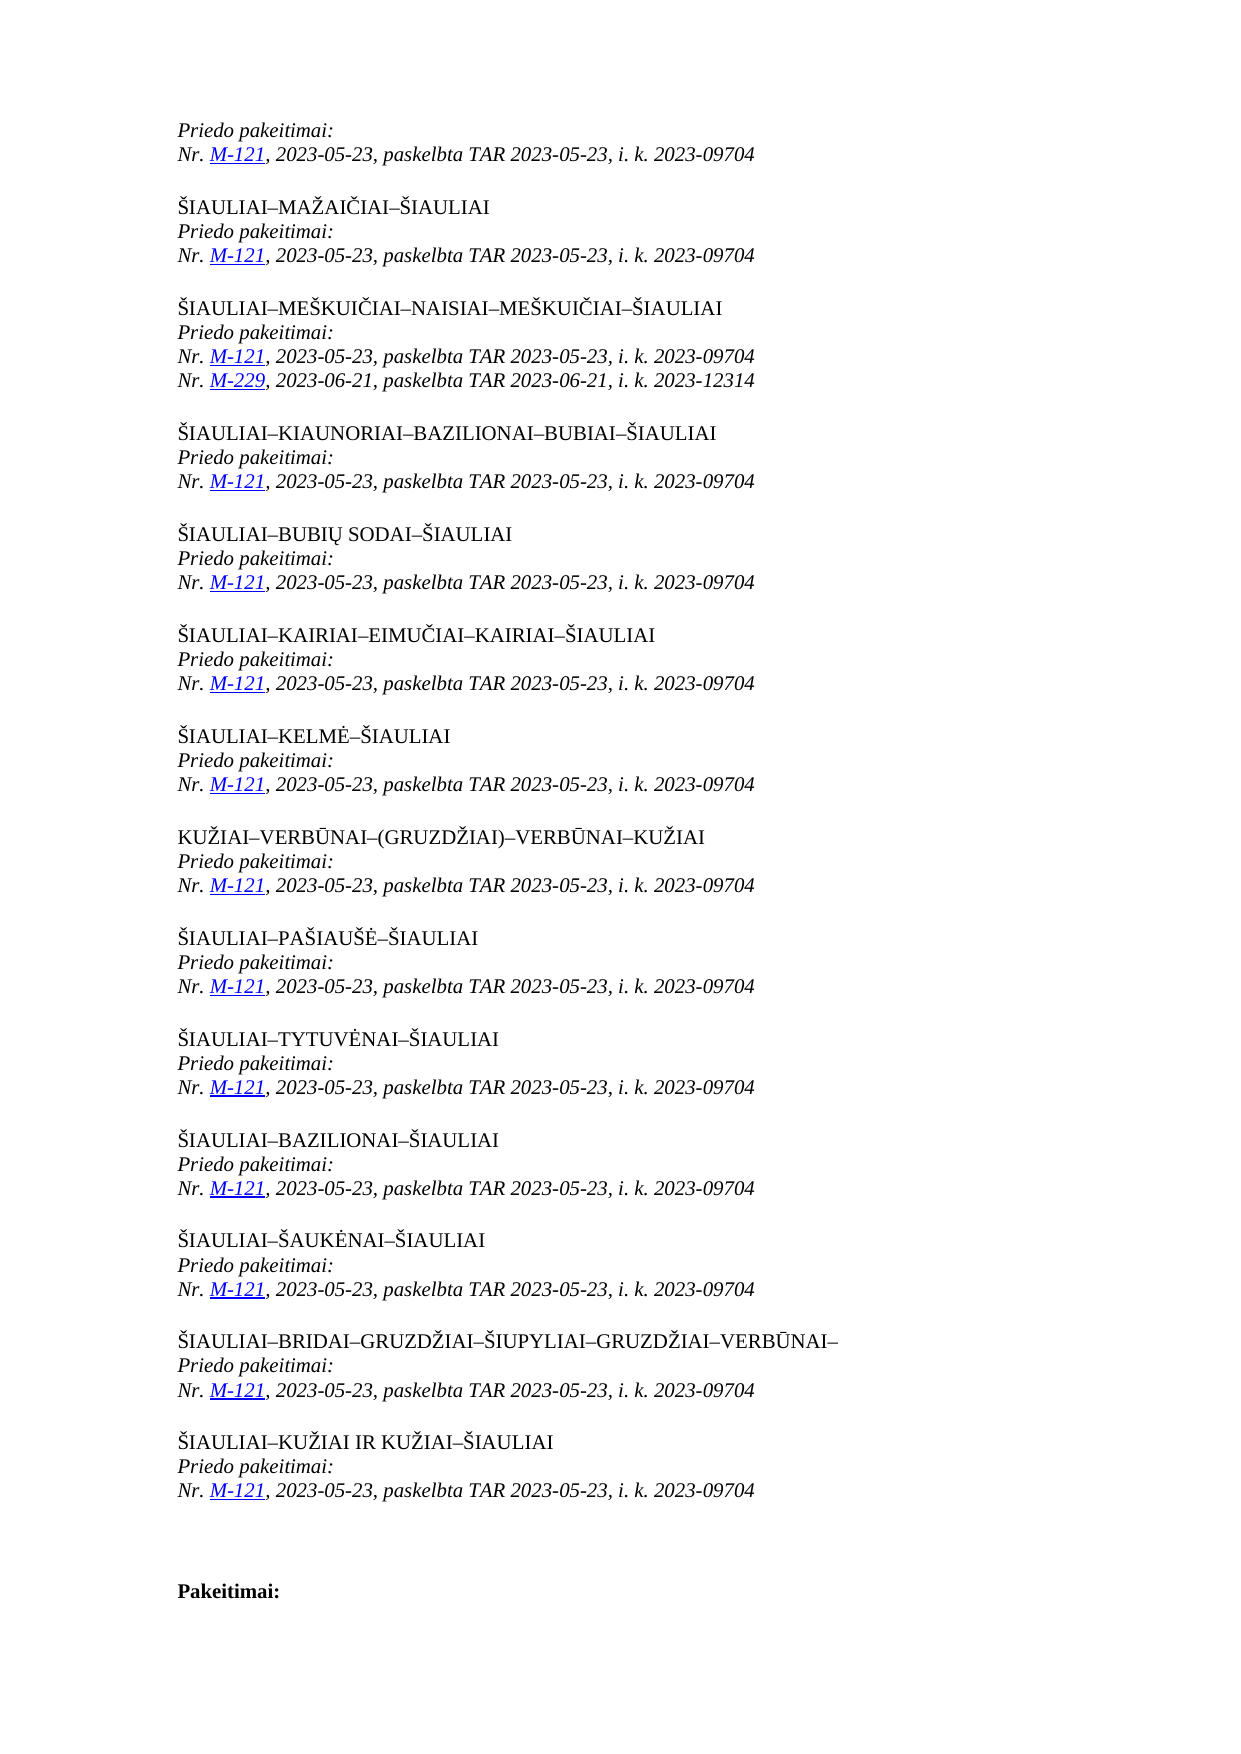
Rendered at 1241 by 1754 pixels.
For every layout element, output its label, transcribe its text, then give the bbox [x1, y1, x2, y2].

text KUŽIAI–VERBŪNAI–(GRUZDŽIAI)–VERBŪNAI–KUŽIAI [177, 825, 1181, 849]
text ŠIAULIAI–BUBIŲ SODAI–ŠIAULIAI [177, 522, 1181, 546]
text ŠIAULIAI–KIAUNORIAI–BAZILIONAI–BUBIAI–ŠIAULIAI [177, 421, 1181, 445]
text Nr. M-229, 2023-06-21, paskelbta TAR 2023-06-21, i. k. 2023-12314 [177, 368, 1181, 392]
text Priedo pakeitimai: [177, 1454, 1181, 1478]
text ŠIAULIAI–MEŠKUIČIAI–NAISIAI–MEŠKUIČIAI–ŠIAULIAI [177, 296, 1181, 320]
text Priedo pakeitimai: [177, 1252, 1181, 1277]
text ŠIAULIAI–KELMĖ–ŠIAULIAI [177, 724, 1181, 748]
text ŠIAULIAI–KUŽIAI IR KUŽIAI–ŠIAULIAI [177, 1430, 1181, 1454]
text Nr. M-121, 2023-05-23, paskelbta TAR 2023-05-23, i. k. 2023-09704 [177, 1277, 1181, 1301]
text Nr. M-121, 2023-05-23, paskelbta TAR 2023-05-23, i. k. 2023-09704 [177, 243, 1181, 267]
text Nr. M-121, 2023-05-23, paskelbta TAR 2023-05-23, i. k. 2023-09704 [177, 344, 1181, 368]
text Nr. M-121, 2023-05-23, paskelbta TAR 2023-05-23, i. k. 2023-09704 [177, 772, 1181, 796]
text Pakeitimai: [177, 1579, 1181, 1603]
text Nr. M-121, 2023-05-23, paskelbta TAR 2023-05-23, i. k. 2023-09704 [177, 671, 1181, 695]
text Nr. M-121, 2023-05-23, paskelbta TAR 2023-05-23, i. k. 2023-09704 [177, 974, 1181, 998]
text Nr. M-121, 2023-05-23, paskelbta TAR 2023-05-23, i. k. 2023-09704 [177, 142, 1181, 166]
text Nr. M-121, 2023-05-23, paskelbta TAR 2023-05-23, i. k. 2023-09704 [177, 1075, 1181, 1099]
text Priedo pakeitimai: [177, 950, 1181, 974]
text Priedo pakeitimai: [177, 647, 1181, 671]
text ŠIAULIAI–TYTUVĖNAI–ŠIAULIAI [177, 1027, 1181, 1051]
text Nr. M-121, 2023-05-23, paskelbta TAR 2023-05-23, i. k. 2023-09704 [177, 570, 1181, 594]
text Priedo pakeitimai: [177, 445, 1181, 469]
text ŠIAULIAI–KAIRIAI–EIMUČIAI–KAIRIAI–ŠIAULIAI [177, 623, 1181, 647]
text ŠIAULIAI–BRIDAI–GRUZDŽIAI–ŠIUPYLIAI–GRUZDŽIAI–VERBŪNAI– [177, 1329, 1181, 1353]
text Priedo pakeitimai: [177, 320, 1181, 344]
text Priedo pakeitimai: [177, 1051, 1181, 1075]
text ŠIAULIAI–MAŽAIČIAI–ŠIAULIAI [177, 195, 1181, 219]
text ŠIAULIAI–ŠAUKĖNAI–ŠIAULIAI [177, 1228, 1181, 1252]
text Priedo pakeitimai: [177, 1353, 1181, 1377]
text Nr. M-121, 2023-05-23, paskelbta TAR 2023-05-23, i. k. 2023-09704 [177, 873, 1181, 897]
text Priedo pakeitimai: [177, 849, 1181, 873]
text Priedo pakeitimai: [177, 748, 1181, 772]
text Nr. M-121, 2023-05-23, paskelbta TAR 2023-05-23, i. k. 2023-09704 [177, 1377, 1181, 1402]
text Nr. M-121, 2023-05-23, paskelbta TAR 2023-05-23, i. k. 2023-09704 [177, 1176, 1181, 1200]
text Nr. M-121, 2023-05-23, paskelbta TAR 2023-05-23, i. k. 2023-09704 [177, 469, 1181, 493]
text Priedo pakeitimai: [177, 1152, 1181, 1176]
text Nr. M-121, 2023-05-23, paskelbta TAR 2023-05-23, i. k. 2023-09704 [177, 1478, 1181, 1502]
text Priedo pakeitimai: [177, 219, 1181, 243]
text Priedo pakeitimai: [177, 118, 1181, 142]
text Priedo pakeitimai: [177, 546, 1181, 570]
text ŠIAULIAI–PAŠIAUŠĖ–ŠIAULIAI [177, 926, 1181, 950]
text ŠIAULIAI–BAZILIONAI–ŠIAULIAI [177, 1127, 1181, 1152]
